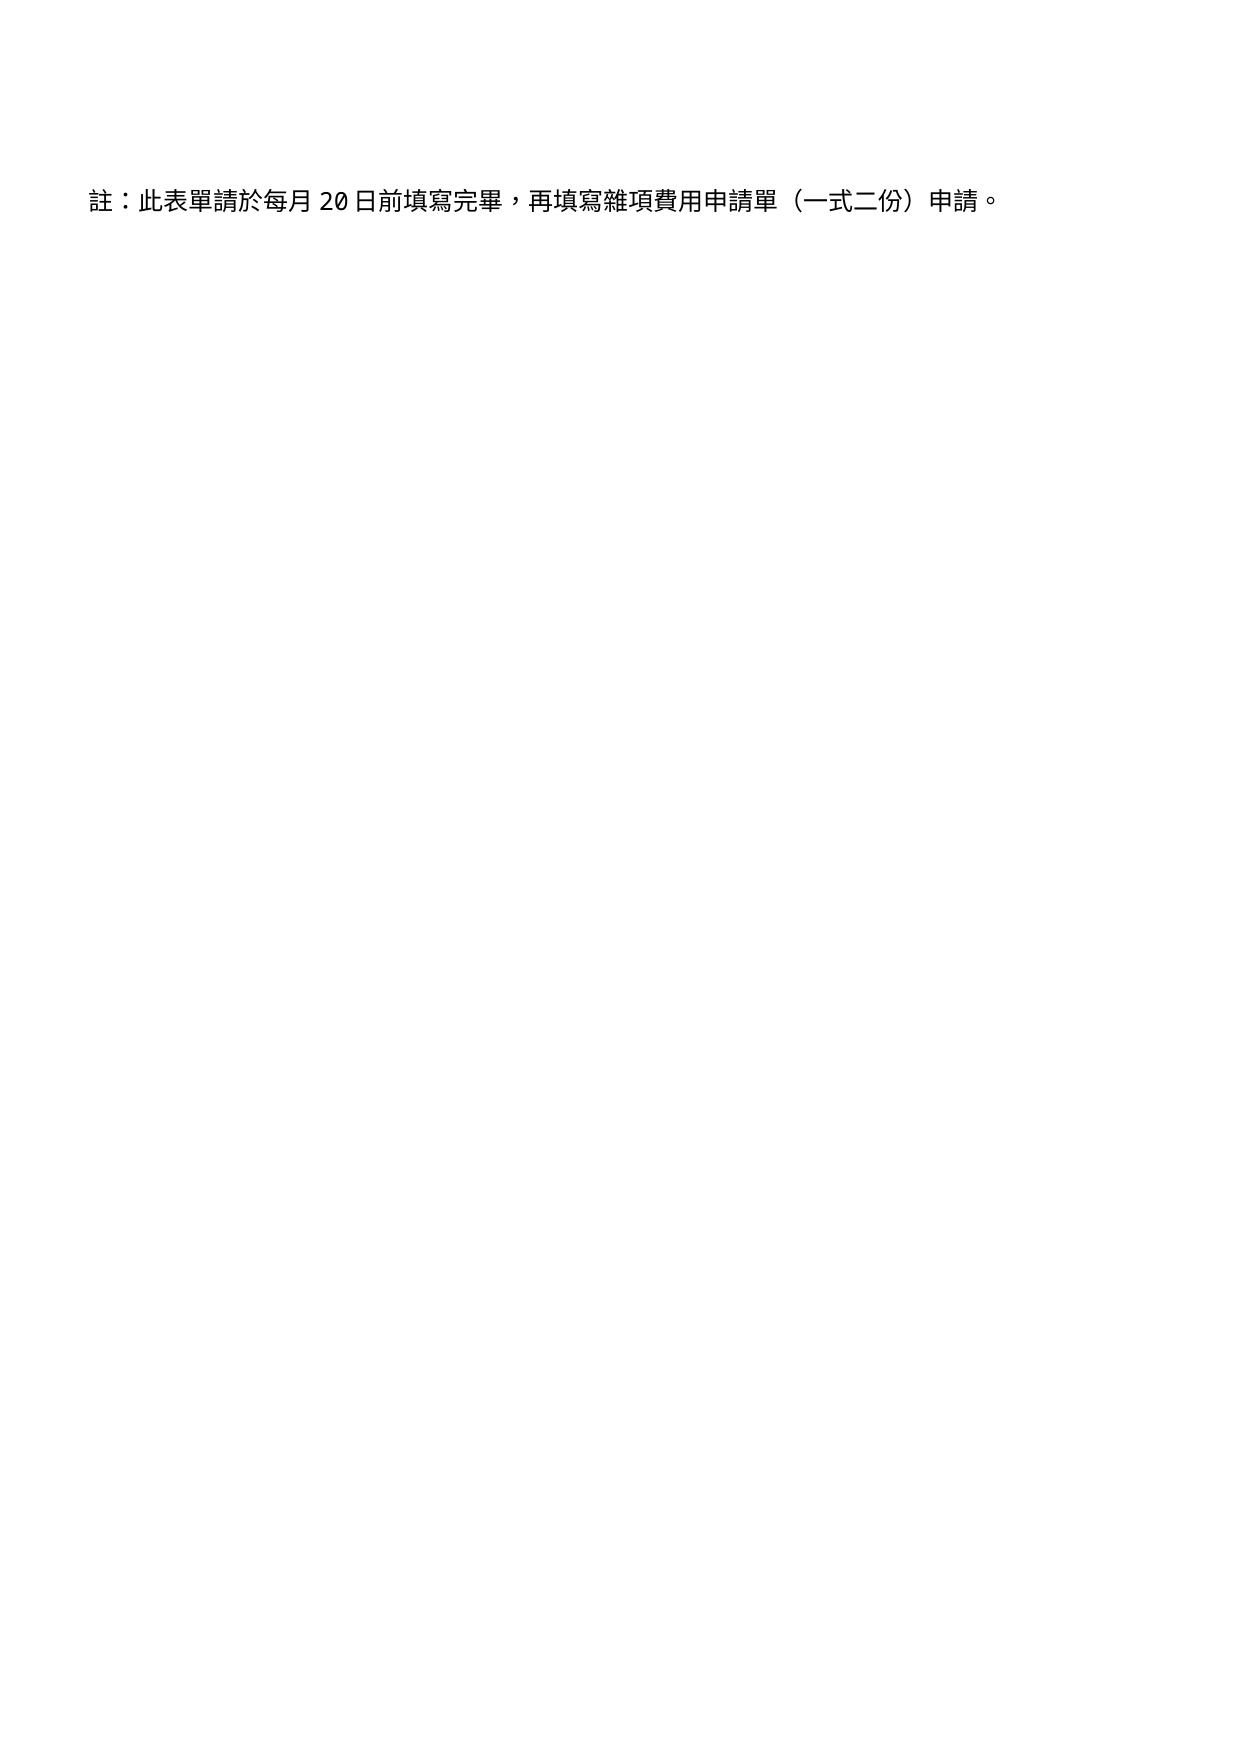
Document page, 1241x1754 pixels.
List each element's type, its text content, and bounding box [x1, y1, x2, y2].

text 註：此表單請於每月20日前填寫完畢，再填寫雜項費用申請單（一式二份）申請。 [89, 158, 1152, 221]
